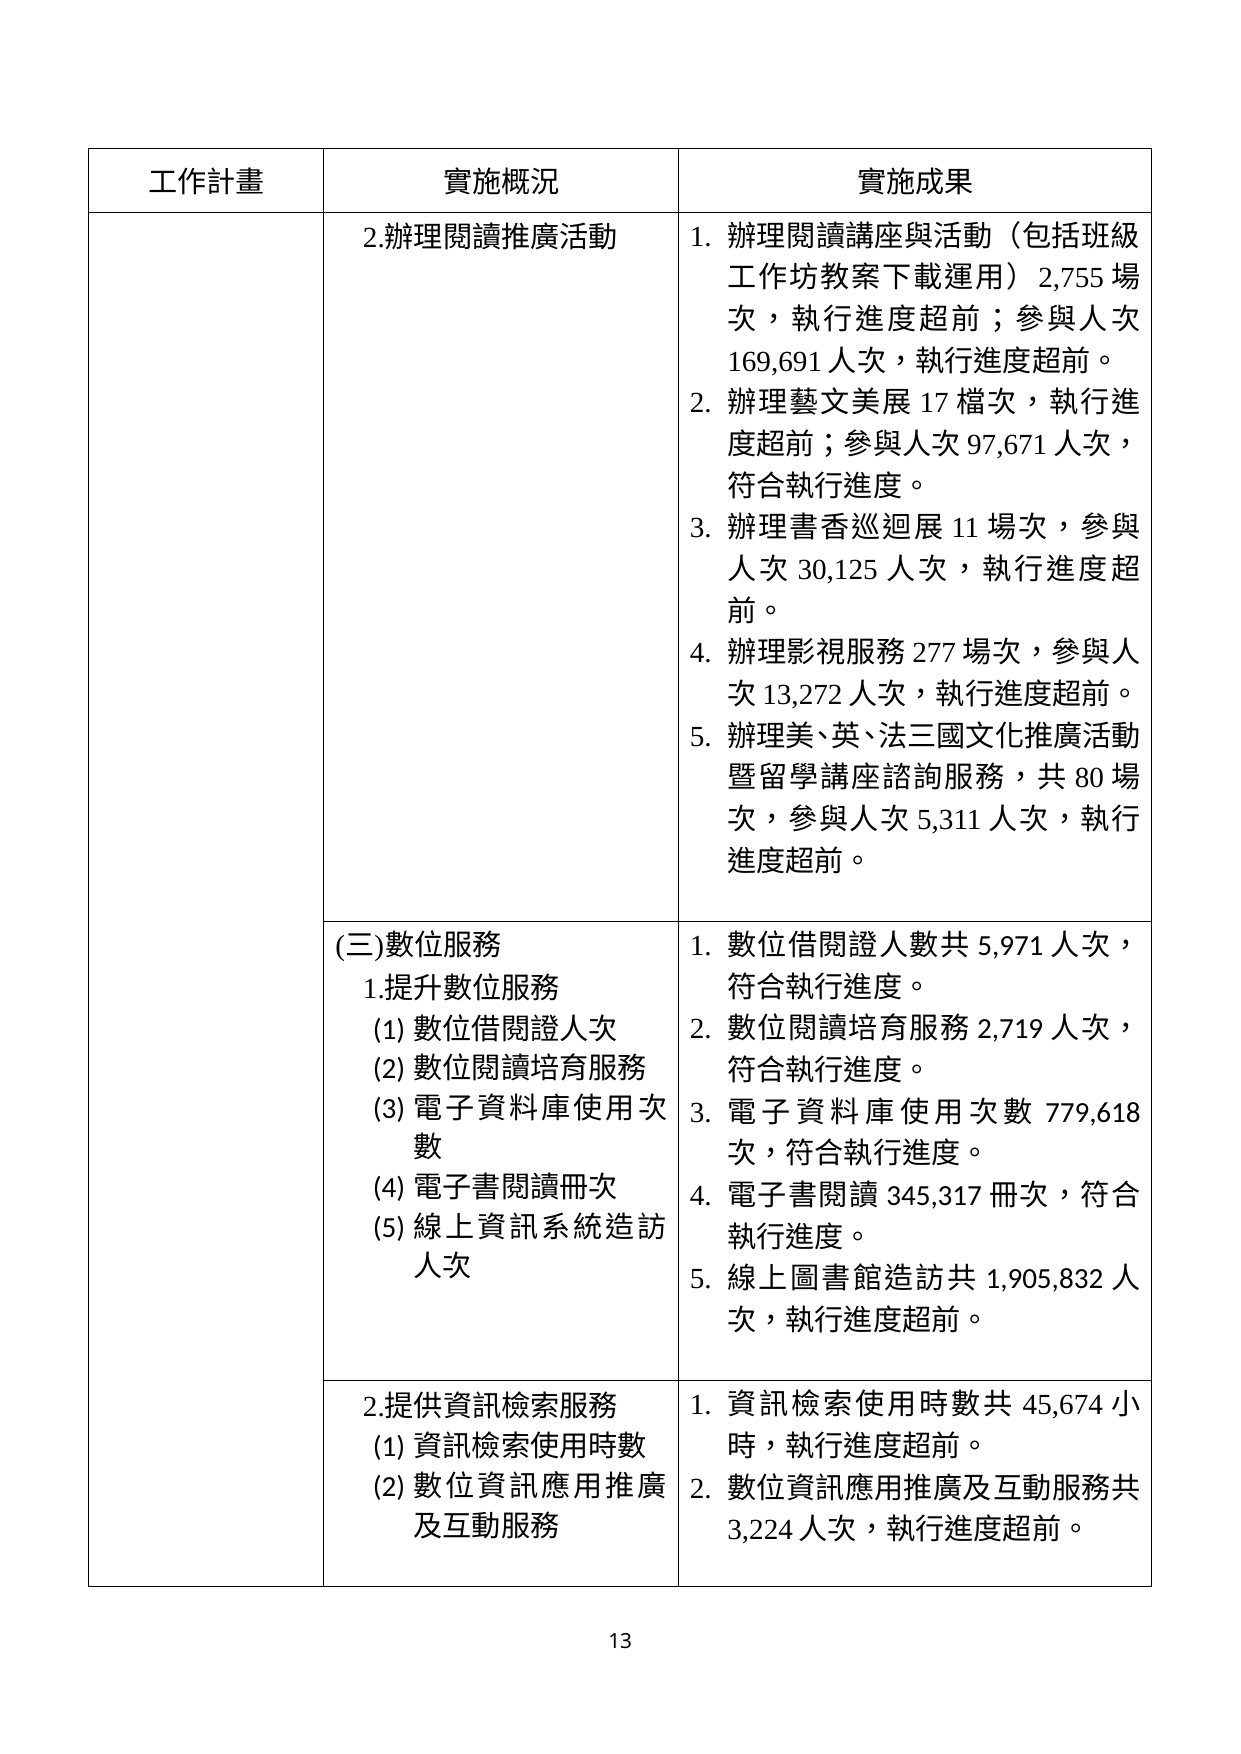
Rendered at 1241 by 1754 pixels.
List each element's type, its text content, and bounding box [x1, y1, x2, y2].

table_header 實施成果 [679, 149, 1151, 212]
table_cell [89, 213, 323, 1586]
table_header 工作計畫 [89, 149, 323, 212]
table_header 實施概況 [324, 149, 678, 212]
table_cell 2.辦理閱讀推廣活動 [324, 213, 678, 921]
table_cell 資訊檢索使用時數共45,674小時，執行進度超前。 數位資訊應用推廣及互動服務共3,224人次，執行進度超前。 [679, 1381, 1151, 1586]
table_cell 數位借閱證人數共5,971人次，符合執行進度。 數位閱讀培育服務2,719人次，符合執行進度。 電子資料庫使用次數779,618次，符合執行進度。 電子書閱讀345,317冊次，符合執行進度。 線上圖書館造訪共1,905,832人次，執行進度超前。 [679, 922, 1151, 1380]
table_cell 辦理閱讀講座與活動（包括班級工作坊教案下載運用）2,755場次，執行進度超前；參與人次169,691人次，執行進度超前。 辦理藝文美展17檔次，執行進度超前；參與人次97,671人次，符合執行進度。 辦理書香巡迴展11場次，參與人次30,125人次，執行進度超前。 辦理影視服務277場次，參與人次13,272人次，執行進度超前。 辦理美、英、法三國文化推廣活動暨留學講座諮詢服務，共80場次，參與人次5,311人次，執行進度超前。 [679, 213, 1151, 921]
table_cell 數位服務 1.提升數位服務 數位借閱證人次 數位閱讀培育服務 電子資料庫使用次數 電子書閱讀冊次 線上資訊系統造訪人次 [324, 922, 678, 1380]
table_cell 2.提供資訊檢索服務 資訊檢索使用時數 數位資訊應用推廣及互動服務 [324, 1381, 678, 1586]
